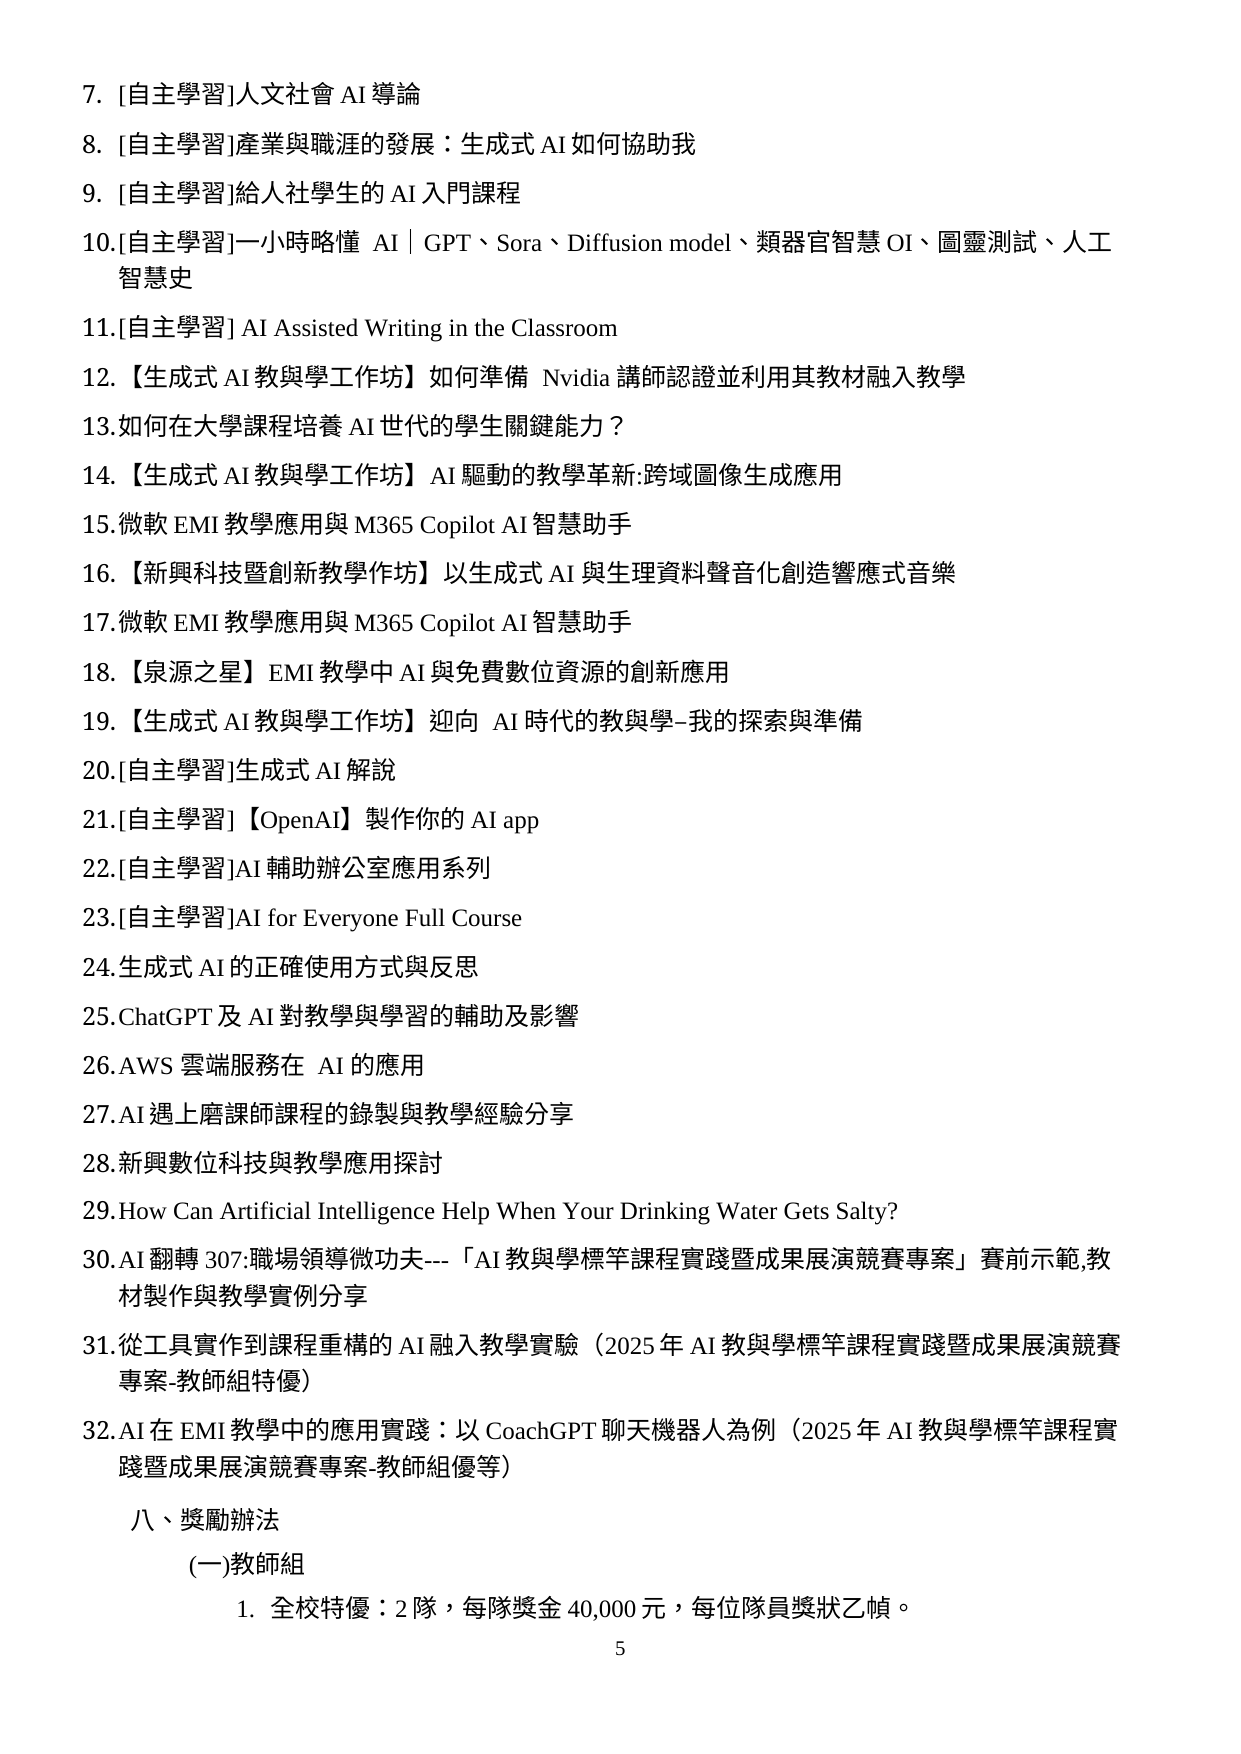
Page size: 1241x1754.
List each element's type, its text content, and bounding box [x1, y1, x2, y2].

list 【生成式AI教與學工作坊】AI驅動的教學革新:跨域圖像生成應用 [82, 455, 1122, 492]
list AI遇上磨課師課程的錄製與教學經驗分享 [82, 1094, 1122, 1131]
list [自主學習]生成式AI解說 [82, 750, 1122, 787]
list 微軟EMI教學應用與M365 Copilot AI智慧助手 [82, 504, 1122, 541]
list [自主學習] AI Assisted Writing in the Classroom [82, 308, 1122, 344]
list 從工具實作到課程重構的AI融入教學實驗（2025年AI教與學標竿課程實踐暨成果展演競賽專案-教師組特優） [82, 1325, 1122, 1398]
list AWS 雲端服務在 AI 的應用 [82, 1045, 1122, 1082]
text (一)教師組 [188, 1544, 1122, 1581]
list How Can Artificial Intelligence Help When Your Drinking Water Gets Salty? [82, 1193, 1122, 1227]
list [自主學習]一小時略懂 AI｜GPT、Sora、Diffusion model、類器官智慧OI、圖靈測試、人工智慧史 [82, 222, 1122, 295]
list AI翻轉307:職場領導微功夫---「AI教與學標竿課程實踐暨成果展演競賽專案」賽前示範,教材製作與教學實例分享 [82, 1240, 1122, 1312]
list AI在EMI教學中的應用實踐：以CoachGPT聊天機器人為例（2025年AI教與學標竿課程實踐暨成果展演競賽專案-教師組優等） [82, 1411, 1122, 1483]
subtitle 八、獎勵辦法 [130, 1501, 1122, 1537]
list 生成式AI的正確使用方式與反思 [82, 947, 1122, 983]
list 微軟EMI教學應用與M365 Copilot AI智慧助手 [82, 603, 1122, 639]
list [自主學習]產業與職涯的發展：生成式AI如何協助我 [82, 124, 1122, 160]
list 新興數位科技與教學應用探討 [82, 1144, 1122, 1180]
list 【生成式AI教與學工作坊】如何準備 Nvidia 講師認證並利用其教材融入教學 [82, 357, 1122, 393]
list 全校特優：2隊，每隊獎金40,000元，每位隊員獎狀乙幀。 [236, 1588, 1104, 1625]
list 如何在大學課程培養AI世代的學生關鍵能力？ [82, 406, 1122, 442]
list [自主學習]【OpenAI】製作你的AI app [82, 799, 1122, 836]
list [自主學習]給人社學生的AI入門課程 [82, 173, 1122, 209]
list 【生成式AI教與學工作坊】迎向 AI 時代的教與學–我的探索與準備 [82, 701, 1122, 737]
list [自主學習]人文社會AI導論 [82, 75, 1122, 111]
list [自主學習]AI for Everyone Full Course [82, 898, 1122, 934]
list [自主學習]AI輔助辦公室應用系列 [82, 849, 1122, 885]
list ChatGPT及AI對教學與學習的輔助及影響 [82, 996, 1122, 1032]
list 【新興科技暨創新教學作坊】以生成式AI 與生理資料聲音化創造響應式音樂 [82, 554, 1122, 590]
list 【泉源之星】EMI教學中AI與免費數位資源的創新應用 [82, 652, 1122, 688]
